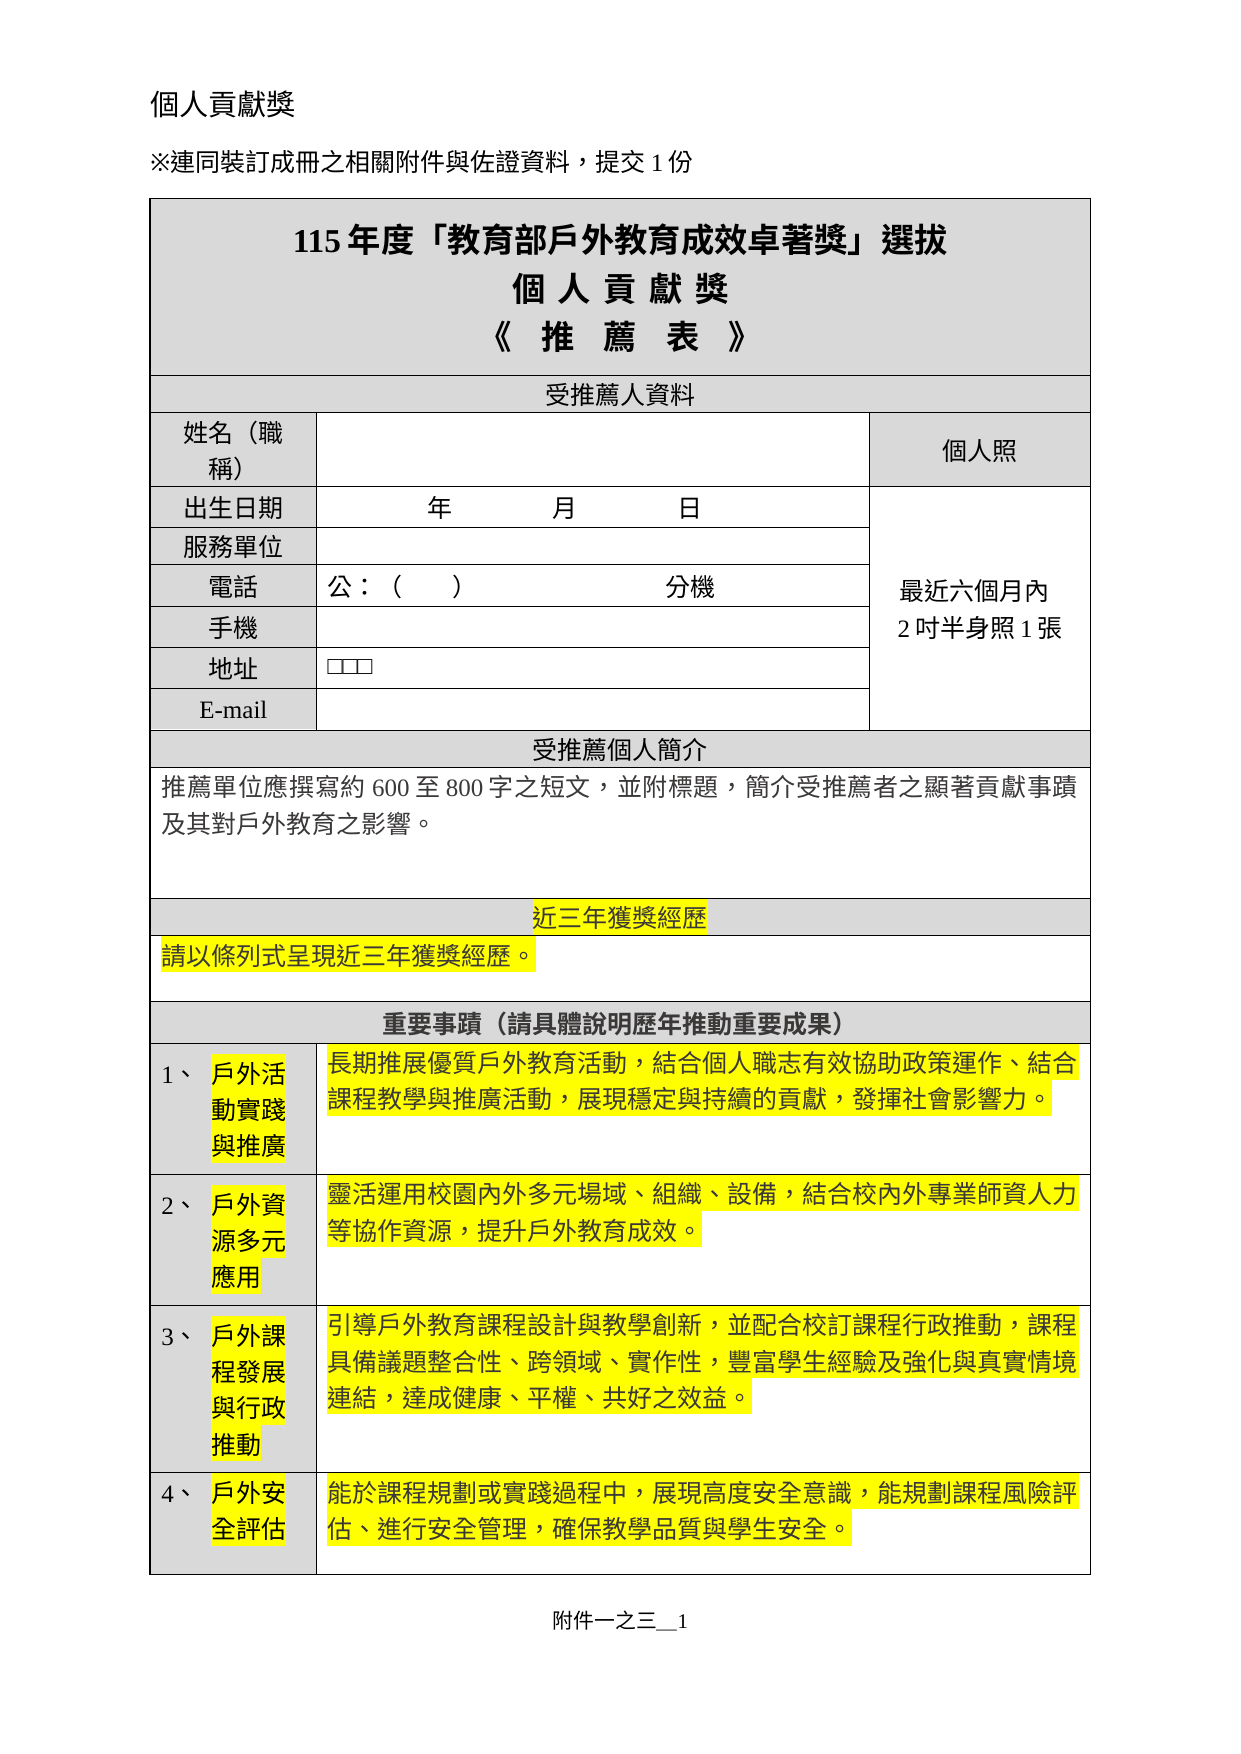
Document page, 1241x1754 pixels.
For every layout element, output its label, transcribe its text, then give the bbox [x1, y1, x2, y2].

table_cell 戶外資源多元應用 [151, 1175, 316, 1305]
table_cell 近三年獲獎經歷 [151, 899, 1090, 935]
table_cell 引導戶外教育課程設計與教學創新，並配合校訂課程行政推動，課程具備議題整合性、跨領域、實作性，豐富學生經驗及強化與真實情境連結，達成健康、平權、共好之效益。 [317, 1306, 1090, 1472]
table_cell 地址 [151, 648, 316, 688]
table_cell [317, 689, 869, 729]
text 個人貢獻獎 [150, 81, 1090, 124]
table_cell 公：（ ） 分機 [317, 565, 869, 606]
table_cell 個人照 [870, 413, 1090, 486]
table_cell 手機 [151, 607, 316, 647]
table_cell 長期推展優質戶外教育活動，結合個人職志有效協助政策運作、結合課程教學與推廣活動，展現穩定與持續的貢獻，發揮社會影響力。 [317, 1044, 1090, 1174]
table_cell [317, 607, 869, 647]
table_cell 年 月 日 [317, 487, 869, 527]
table_cell 服務單位 [151, 528, 316, 564]
table_cell 能於課程規劃或實踐過程中，展現高度安全意識，能規劃課程風險評估、進行安全管理，確保教學品質與學生安全。 [317, 1473, 1090, 1574]
table_cell 戶外安全評估 [151, 1473, 316, 1574]
table_cell E-mail [151, 689, 316, 729]
table_header 115年度「教育部戶外教育成效卓著獎」選拔 個人貢獻獎 《推薦表》 [151, 199, 1090, 375]
table_cell 最近六個月內 2吋半身照1張 [870, 487, 1090, 729]
table_cell 姓名（職稱） [151, 413, 316, 486]
table_cell □□□ [317, 648, 869, 688]
table_cell 推薦單位應撰寫約600至800字之短文，並附標題，簡介受推薦者之顯著貢獻事蹟及其對戶外教育之影響。 [151, 768, 1090, 898]
table_cell 電話 [151, 565, 316, 606]
text ※連同裝訂成冊之相關附件與佐證資料，提交1份 [150, 142, 1090, 179]
table_cell 戶外課程發展與行政推動 [151, 1306, 316, 1472]
table_cell 請以條列式呈現近三年獲獎經歷。 [151, 936, 1090, 1001]
table_cell 出生日期 [151, 487, 316, 527]
table_cell 靈活運用校園內外多元場域、組織、設備，結合校內外專業師資人力等協作資源，提升戶外教育成效。 [317, 1175, 1090, 1305]
table_cell 受推薦個人簡介 [151, 731, 1090, 767]
table_cell 戶外活動實踐與推廣 [151, 1044, 316, 1174]
table_cell 重要事蹟（請具體說明歷年推動重要成果） [151, 1002, 1090, 1043]
table_cell 受推薦人資料 [151, 376, 1090, 412]
table_cell [317, 528, 869, 564]
table_cell [317, 413, 869, 486]
